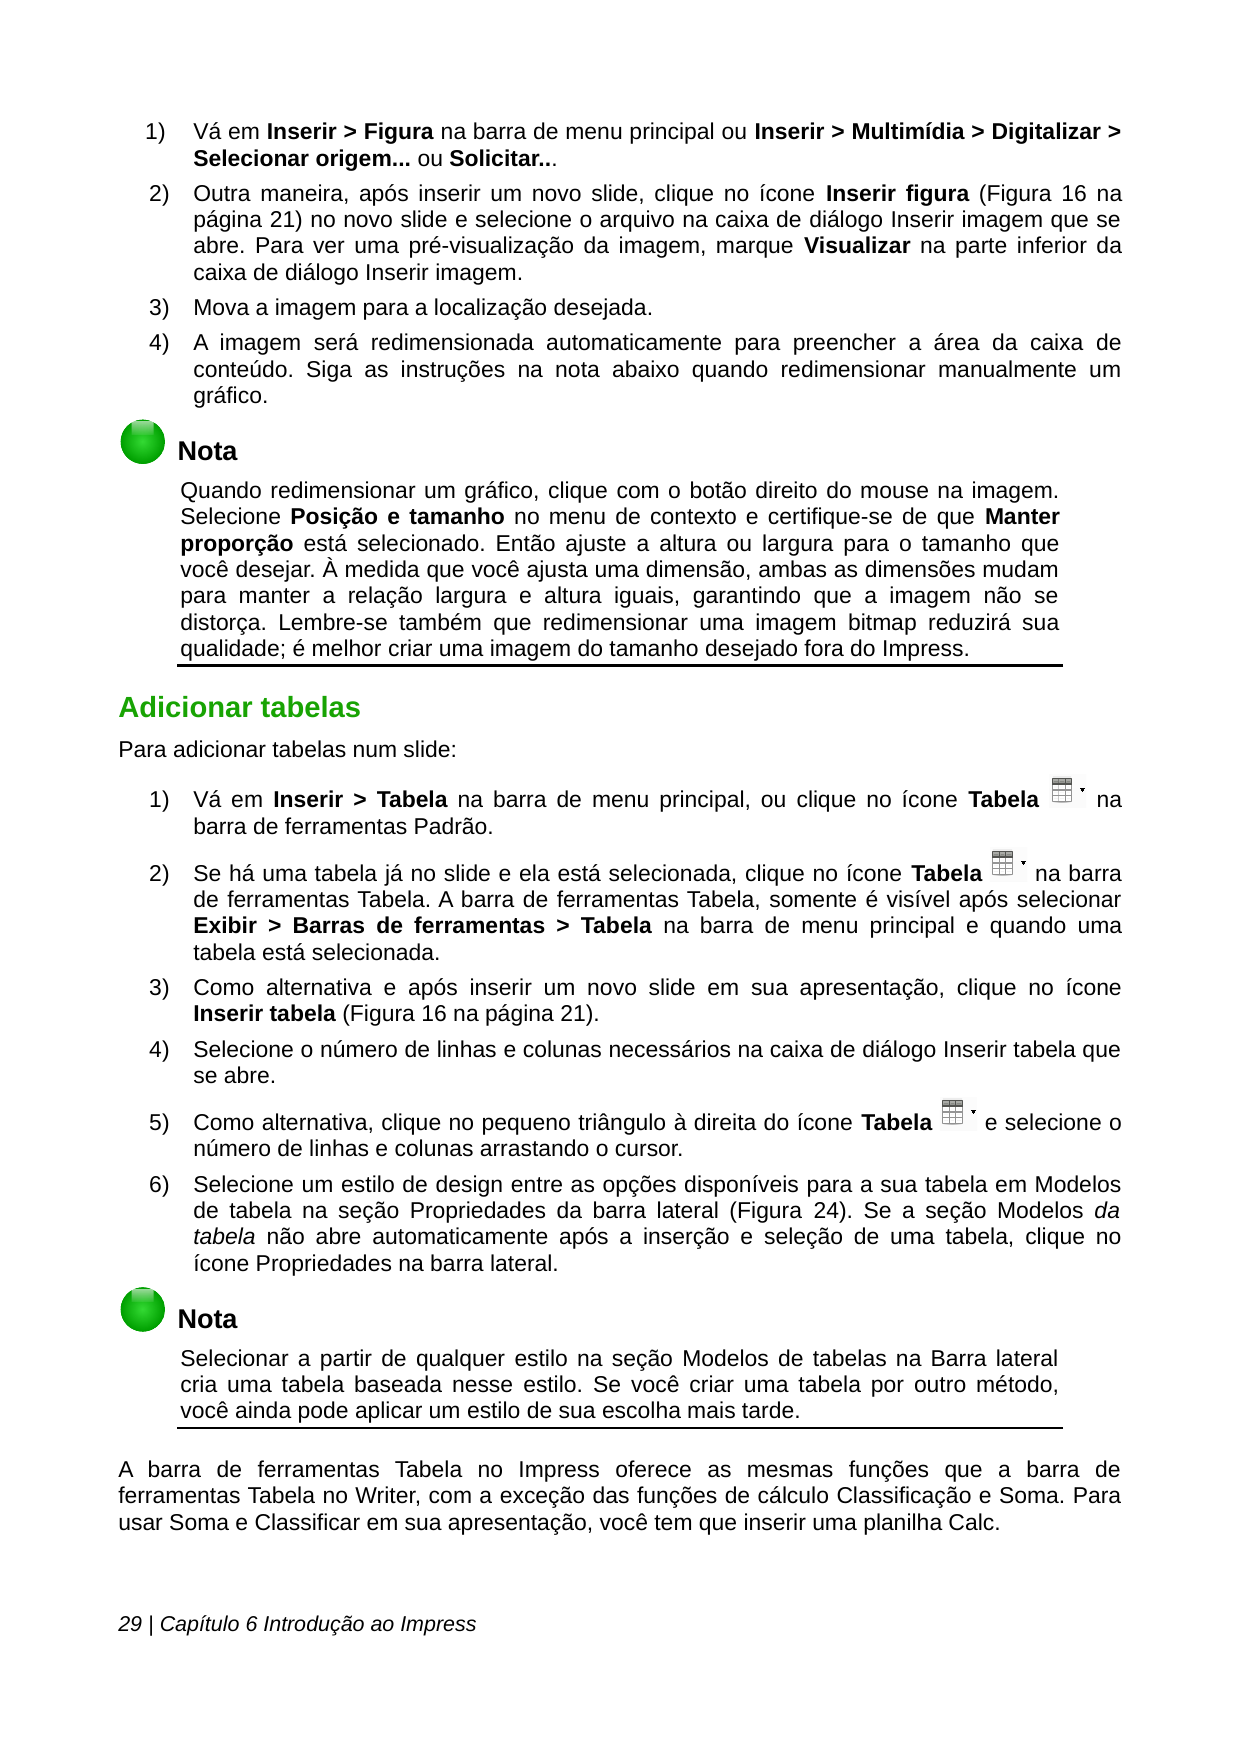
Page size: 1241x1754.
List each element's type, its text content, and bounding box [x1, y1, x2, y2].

list Para adicionar tabelas num slide: [118, 736, 1122, 762]
text Selecionar a partir de qualquer estilo na seção Modelos de tabelas na Barra lateral cria uma tabela baseada nesse estilo. Se você criar uma tabela por outro método, você ainda pode aplicar um estilo de sua escolha mais tarde. [177, 1342, 1063, 1427]
list A imagem será redimensionada automaticamente para preencher a área da caixa de conteúdo. Siga as instruções na nota abaixo quando redimensionar manualmente um gráfico. [169, 329, 1122, 408]
list Vá em Inserir > Tabela na barra de menu principal, ou clique no ícone Tabela na barra de ferramentas Padrão. [169, 774, 1122, 839]
list Mova a imagem para a localização desejada. [169, 294, 1122, 320]
list Vá em Inserir > Figura na barra de menu principal ou Inserir > Multimídia > Digitalizar > Selecionar origem... ou Solicitar... [165, 118, 1122, 171]
subtitle Nota [118, 417, 1122, 466]
text Quando redimensionar um gráfico, clique com o botão direito do mouse na imagem. Selecione Posição e tamanho no menu de contexto e certifique-se de que Manter proporção está selecionado. Então ajuste a altura ou largura para o tamanho que você desejar. À medida que você ajusta uma dimensão, ambas as dimensões mudam para manter a relação largura e altura iguais, garantindo que a imagem não se distorça. Lembre-se também que redimensionar uma imagem bitmap reduzirá sua qualidade; é melhor criar uma imagem do tamanho desejado fora do Impress. [177, 474, 1063, 664]
text A barra de ferramentas Tabela no Impress oferece as mesmas funções que a barra de ferramentas Tabela no Writer, com a exceção das funções de cálculo Classificação e Soma. Para usar Soma e Classificar em sua apresentação, você tem que inserir uma planilha Calc. [118, 1456, 1122, 1535]
list Se há uma tabela já no slide e ela está selecionada, clique no ícone Tabela na barra de ferramentas Tabela. A barra de ferramentas Tabela, somente é visível após selecionar Exibir > Barras de ferramentas > Tabela na barra de menu principal e quando uma tabela está selecionada. [169, 848, 1122, 965]
list Como alternativa, clique no pequeno triângulo à direita do ícone Tabela e selecione o número de linhas e colunas arrastando o cursor. [169, 1097, 1122, 1162]
subtitle Nota [118, 1285, 1122, 1334]
list Outra maneira, após inserir um novo slide, clique no ícone Inserir figura (Figura 16 na página 21) no novo slide e selecione o arquivo na caixa de diálogo Inserir imagem que se abre. Para ver uma pré-visualização da imagem, marque Visualizar na parte inferior da caixa de diálogo Inserir imagem. [169, 180, 1122, 285]
subtitle Adicionar tabelas [118, 690, 1122, 724]
list Selecione o número de linhas e colunas necessários na caixa de diálogo Inserir tabela que se abre. [169, 1036, 1122, 1088]
list Selecione um estilo de design entre as opções disponíveis para a sua tabela em Modelos de tabela na seção Propriedades da barra lateral (Figura 24). Se a seção Modelos da tabela não abre automaticamente após a inserção e seleção de uma tabela, clique no ícone Propriedades na barra lateral. [169, 1171, 1122, 1276]
list Como alternativa e após inserir um novo slide em sua apresentação, clique no ícone Inserir tabela (Figura 16 na página 21). [169, 974, 1122, 1027]
